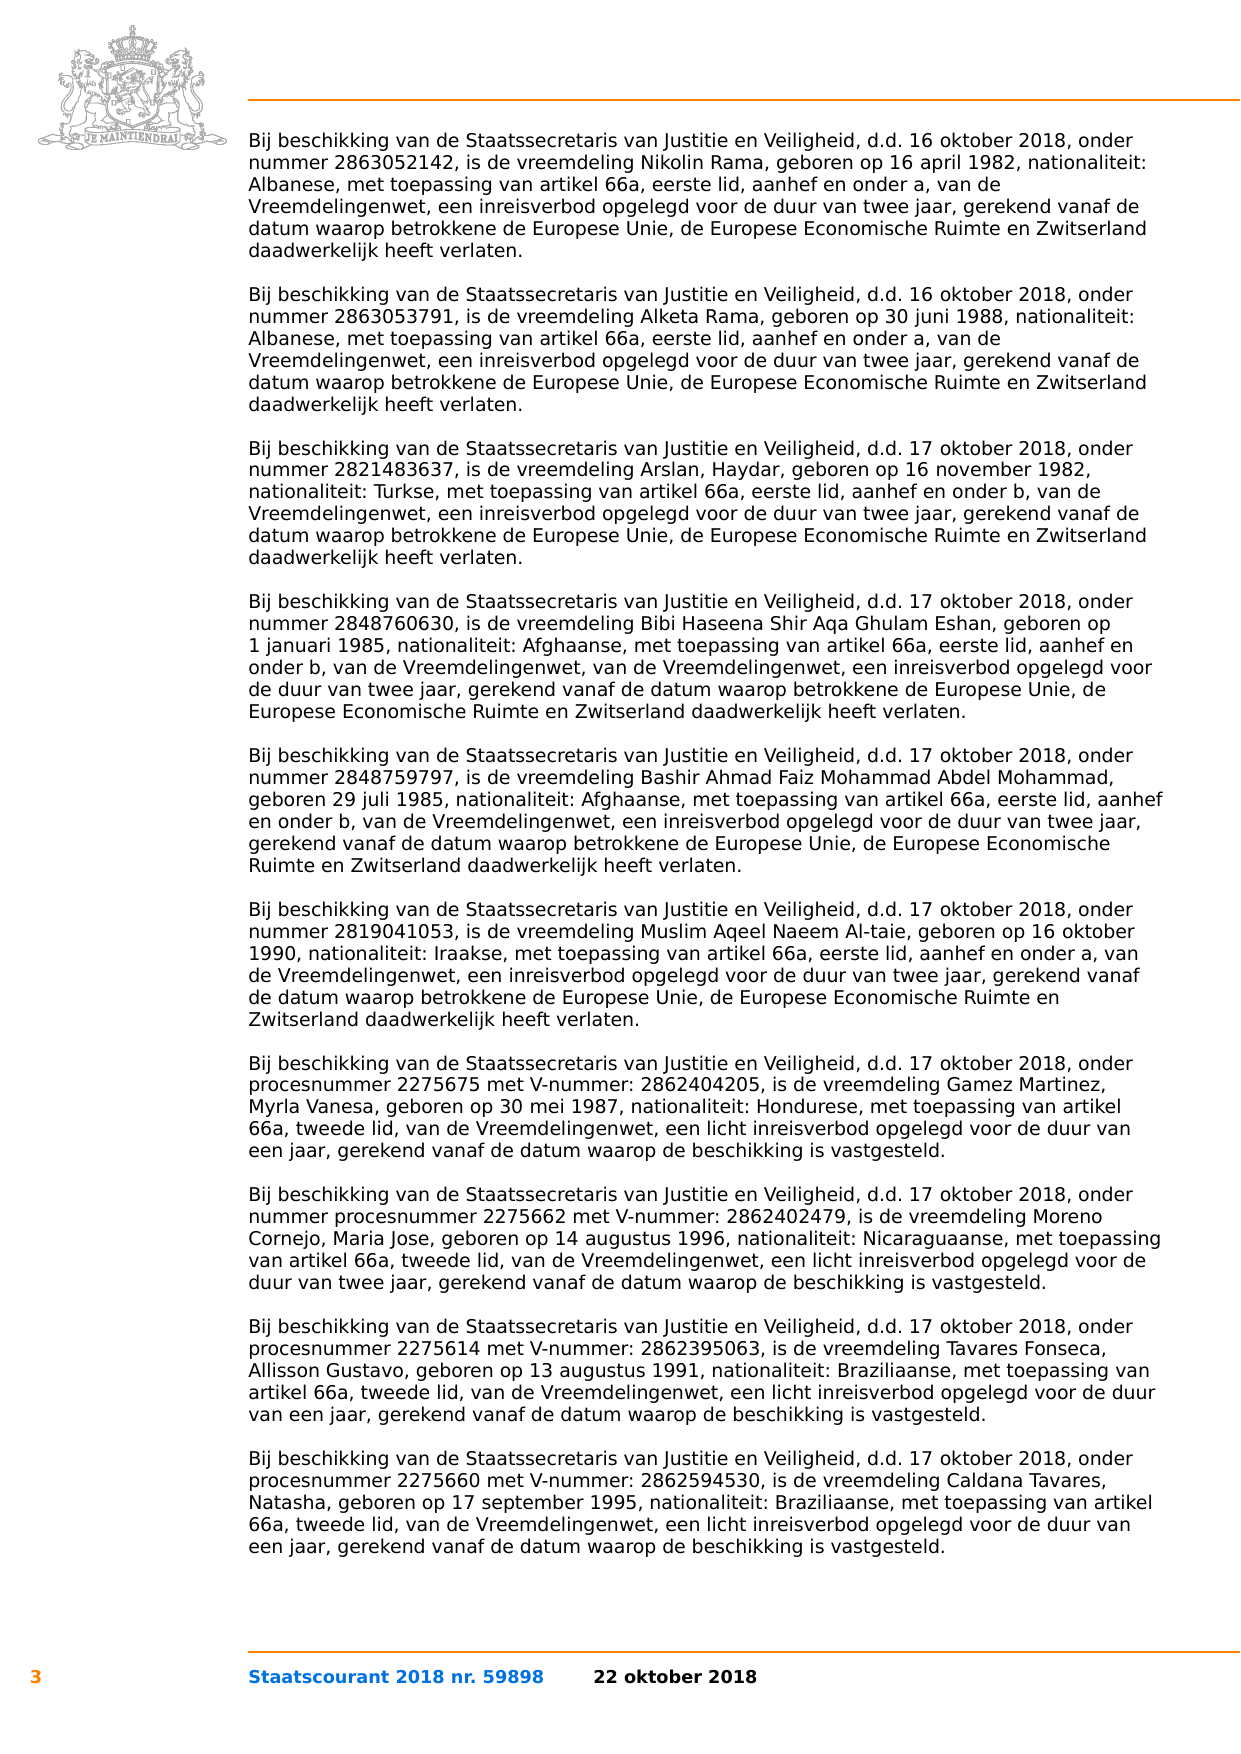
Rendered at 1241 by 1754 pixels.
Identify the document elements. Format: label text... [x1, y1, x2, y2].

text Bij beschikking van de Staatssecretaris van Justitie en Veiligheid, d.d. 17 oktober 2018, onder procesnummer 2275614 met V-nummer: 2862395063, is de vreemdeling Tavares Fonseca, Allisson Gustavo, geboren op 13 augustus 1991, nationaliteit: Braziliaanse, met toepassing van artikel 66a, tweede lid, van de Vreemdelingenwet, een licht inreisverbod opgelegd voor de duur van een jaar, gerekend vanaf de datum waarop de beschikking is vastgesteld. [248, 1316, 1163, 1426]
text Bij beschikking van de Staatssecretaris van Justitie en Veiligheid, d.d. 16 oktober 2018, onder nummer 2863052142, is de vreemdeling Nikolin Rama, geboren op 16 april 1982, nationaliteit: Albanese, met toepassing van artikel 66a, eerste lid, aanhef en onder a, van de Vreemdelingenwet, een inreisverbod opgelegd voor de duur van twee jaar, gerekend vanaf de datum waarop betrokkene de Europese Unie, de Europese Economische Ruimte en Zwitserland daadwerkelijk heeft verlaten. [248, 130, 1163, 262]
picture [38, 25, 227, 150]
text Bij beschikking van de Staatssecretaris van Justitie en Veiligheid, d.d. 17 oktober 2018, onder procesnummer 2275675 met V-nummer: 2862404205, is de vreemdeling Gamez Martinez, Myrla Vanesa, geboren op 30 mei 1987, nationaliteit: Hondurese, met toepassing van artikel 66a, tweede lid, van de Vreemdelingenwet, een licht inreisverbod opgelegd voor de duur van een jaar, gerekend vanaf de datum waarop de beschikking is vastgesteld. [248, 1052, 1163, 1162]
text Bij beschikking van de Staatssecretaris van Justitie en Veiligheid, d.d. 17 oktober 2018, onder nummer 2819041053, is de vreemdeling Muslim Aqeel Naeem Al-taie, geboren op 16 oktober 1990, nationaliteit: Iraakse, met toepassing van artikel 66a, eerste lid, aanhef en onder a, van de Vreemdelingenwet, een inreisverbod opgelegd voor de duur van twee jaar, gerekend vanaf de datum waarop betrokkene de Europese Unie, de Europese Economische Ruimte en Zwitserland daadwerkelijk heeft verlaten. [248, 899, 1163, 1031]
text Bij beschikking van de Staatssecretaris van Justitie en Veiligheid, d.d. 17 oktober 2018, onder nummer procesnummer 2275662 met V-nummer: 2862402479, is de vreemdeling Moreno Cornejo, Maria Jose, geboren op 14 augustus 1996, nationaliteit: Nicaraguaanse, met toepassing van artikel 66a, tweede lid, van de Vreemdelingenwet, een licht inreisverbod opgelegd voor de duur van twee jaar, gerekend vanaf de datum waarop de beschikking is vastgesteld. [248, 1184, 1163, 1294]
text Bij beschikking van de Staatssecretaris van Justitie en Veiligheid, d.d. 17 oktober 2018, onder procesnummer 2275660 met V-nummer: 2862594530, is de vreemdeling Caldana Tavares, Natasha, geboren op 17 september 1995, nationaliteit: Braziliaanse, met toepassing van artikel 66a, tweede lid, van de Vreemdelingenwet, een licht inreisverbod opgelegd voor de duur van een jaar, gerekend vanaf de datum waarop de beschikking is vastgesteld. [248, 1448, 1163, 1558]
text Bij beschikking van de Staatssecretaris van Justitie en Veiligheid, d.d. 16 oktober 2018, onder nummer 2863053791, is de vreemdeling Alketa Rama, geboren op 30 juni 1988, nationaliteit: Albanese, met toepassing van artikel 66a, eerste lid, aanhef en onder a, van de Vreemdelingenwet, een inreisverbod opgelegd voor de duur van twee jaar, gerekend vanaf de datum waarop betrokkene de Europese Unie, de Europese Economische Ruimte en Zwitserland daadwerkelijk heeft verlaten. [248, 284, 1163, 416]
text Bij beschikking van de Staatssecretaris van Justitie en Veiligheid, d.d. 17 oktober 2018, onder nummer 2848759797, is de vreemdeling Bashir Ahmad Faiz Mohammad Abdel Mohammad, geboren 29 juli 1985, nationaliteit: Afghaanse, met toepassing van artikel 66a, eerste lid, aanhef en onder b, van de Vreemdelingenwet, een inreisverbod opgelegd voor de duur van twee jaar, gerekend vanaf de datum waarop betrokkene de Europese Unie, de Europese Economische Ruimte en Zwitserland daadwerkelijk heeft verlaten. [248, 745, 1163, 877]
text Bij beschikking van de Staatssecretaris van Justitie en Veiligheid, d.d. 17 oktober 2018, onder nummer 2821483637, is de vreemdeling Arslan, Haydar, geboren op 16 november 1982, nationaliteit: Turkse, met toepassing van artikel 66a, eerste lid, aanhef en onder b, van de Vreemdelingenwet, een inreisverbod opgelegd voor de duur van twee jaar, gerekend vanaf de datum waarop betrokkene de Europese Unie, de Europese Economische Ruimte en Zwitserland daadwerkelijk heeft verlaten. [248, 437, 1163, 569]
text Bij beschikking van de Staatssecretaris van Justitie en Veiligheid, d.d. 17 oktober 2018, onder nummer 2848760630, is de vreemdeling Bibi Haseena Shir Aqa Ghulam Eshan, geboren op 1 januari 1985, nationaliteit: Afghaanse, met toepassing van artikel 66a, eerste lid, aanhef en onder b, van de Vreemdelingenwet, van de Vreemdelingenwet, een inreisverbod opgelegd voor de duur van twee jaar, gerekend vanaf de datum waarop betrokkene de Europese Unie, de Europese Economische Ruimte en Zwitserland daadwerkelijk heeft verlaten. [248, 591, 1163, 723]
